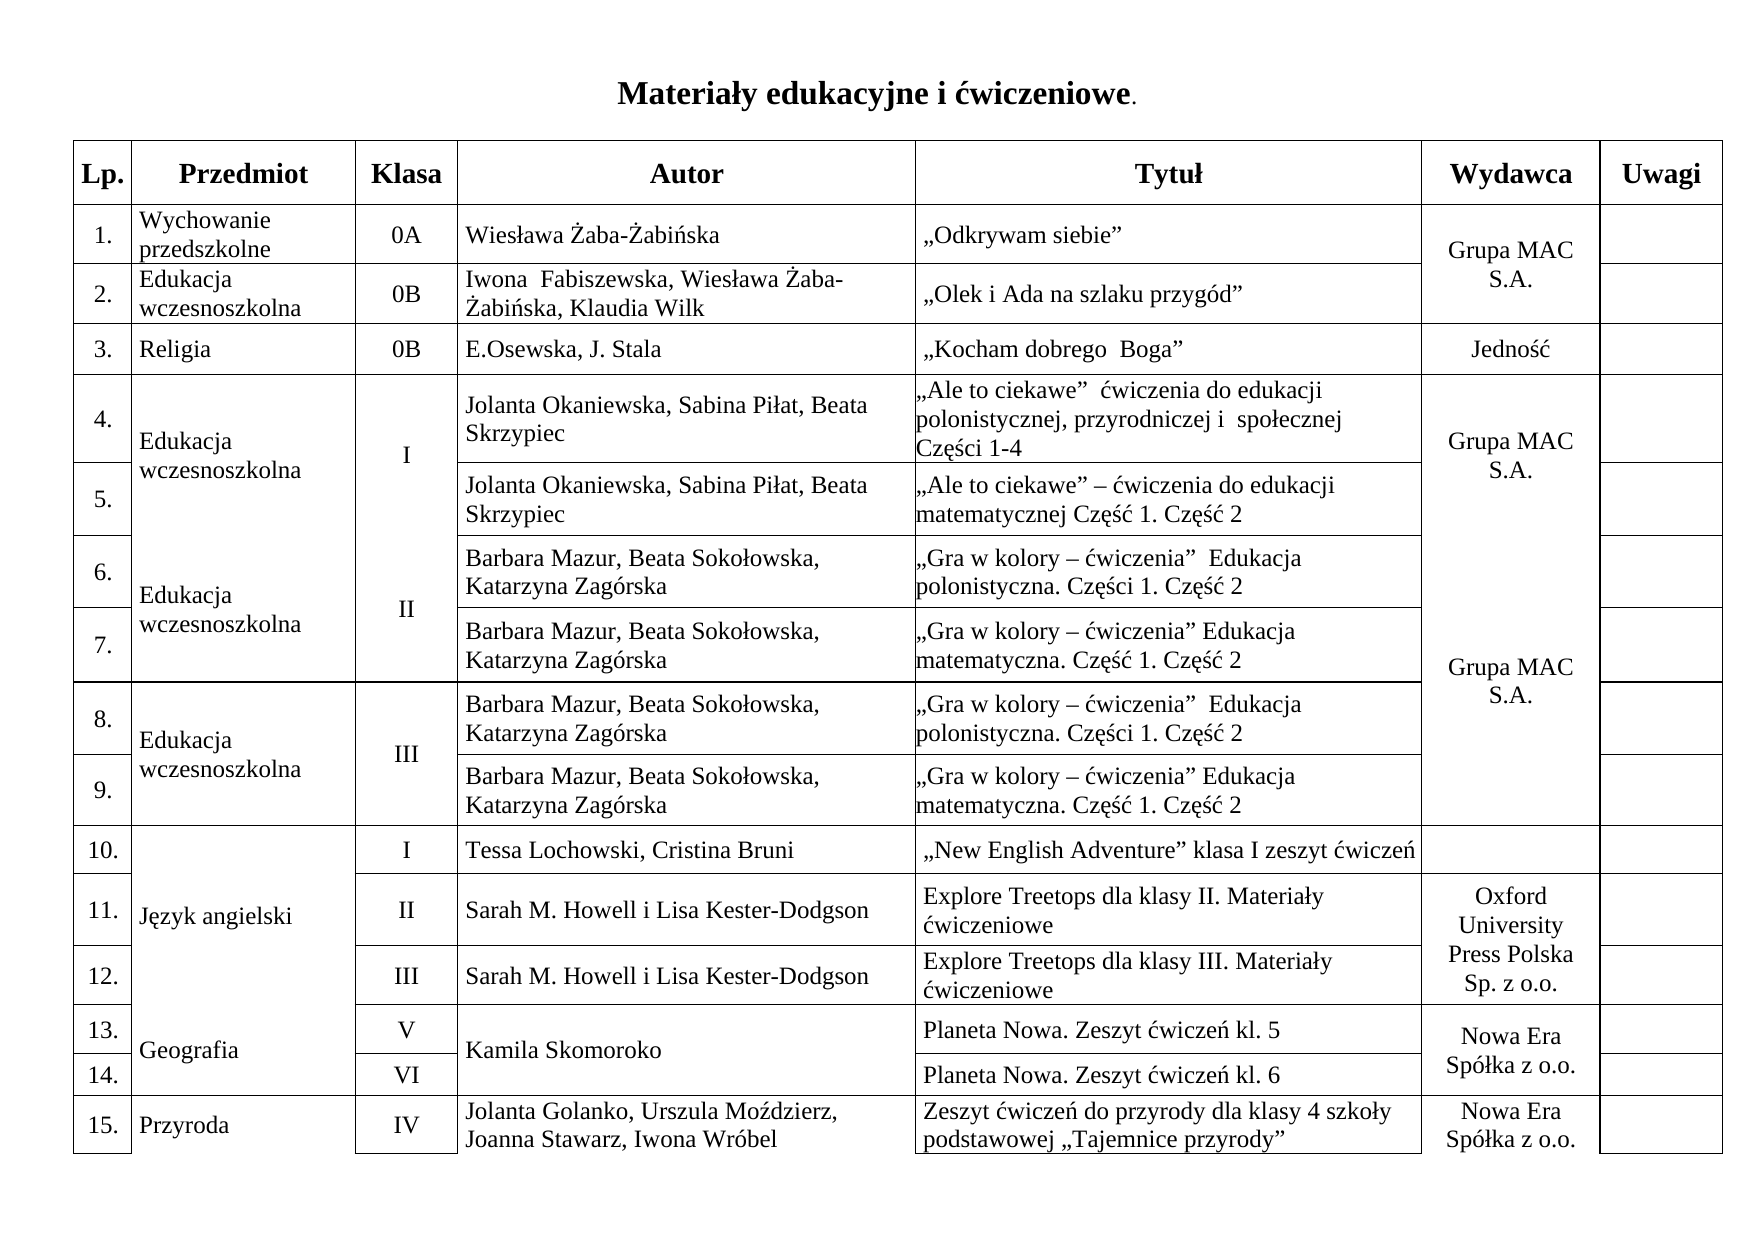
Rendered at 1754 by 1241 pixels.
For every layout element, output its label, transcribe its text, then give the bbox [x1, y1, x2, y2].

table_cell Wychowanie przedszkolne [132, 205, 355, 263]
table_cell [1601, 826, 1722, 873]
table_cell 8. [74, 683, 131, 754]
table_cell 9. [74, 755, 131, 825]
table_cell 12. [74, 946, 131, 1004]
table_cell [1601, 874, 1722, 945]
table_cell Religia [132, 324, 355, 374]
table_cell Edukacja wczesnoszkolna [132, 375, 355, 535]
table_cell [1601, 324, 1722, 374]
table_cell [1601, 1005, 1722, 1053]
table_cell Edukacja wczesnoszkolna [132, 535, 355, 681]
table_cell 14. [74, 1054, 131, 1095]
table_cell 10. [74, 826, 131, 873]
table_cell 13. [74, 1005, 131, 1053]
table_cell [1422, 826, 1599, 873]
table_cell „Gra w kolory – ćwiczenia” Edukacja polonistyczna. Części 1. Część 2 [916, 536, 1421, 607]
table_cell Iwona Fabiszewska, Wiesława Żaba-Żabińska, Klaudia Wilk [458, 264, 915, 322]
table_cell Barbara Mazur, Beata Sokołowska, Katarzyna Zagórska [458, 608, 915, 681]
table_cell 0B [356, 324, 457, 374]
table_cell V [356, 1005, 457, 1053]
table_cell Barbara Mazur, Beata Sokołowska, Katarzyna Zagórska [458, 683, 915, 754]
table_cell VI [356, 1054, 457, 1095]
table_cell Edukacja wczesnoszkolna [132, 264, 355, 322]
table_cell [1601, 375, 1722, 462]
table_cell 0B [356, 264, 457, 322]
table_cell Zeszyt ćwiczeń do przyrody dla klasy 4 szkoły podstawowej „Tajemnice przyrody” [916, 1096, 1421, 1153]
table_cell 11. [74, 874, 131, 945]
table_cell Sarah M. Howell i Lisa Kester-Dodgson [458, 946, 915, 1004]
table_header Klasa [356, 141, 457, 204]
table_cell [1601, 1054, 1722, 1095]
table_cell Planeta Nowa. Zeszyt ćwiczeń kl. 6 [916, 1054, 1421, 1095]
table_cell 6. [74, 536, 131, 607]
table_cell „Kocham dobrego Boga” [916, 324, 1421, 374]
table_cell Nowa Era Spółka z o.o. [1422, 1096, 1599, 1153]
table_cell [1601, 536, 1722, 607]
table_cell „Gra w kolory – ćwiczenia” Edukacja matematyczna. Część 1. Część 2 [916, 608, 1421, 681]
table_cell „Gra w kolory – ćwiczenia” Edukacja polonistyczna. Części 1. Część 2 [916, 683, 1421, 754]
table_cell „Ale to ciekawe” ćwiczenia do edukacji polonistycznej, przyrodniczej i społecznej Części 1-4 [916, 375, 1421, 462]
table_cell I [356, 826, 457, 873]
table_cell 5. [74, 463, 131, 535]
table_cell [1601, 755, 1722, 825]
table_cell [1601, 264, 1722, 322]
table_cell „Olek i Ada na szlaku przygód” [916, 264, 1421, 322]
table_cell [1601, 608, 1722, 681]
table_cell Barbara Mazur, Beata Sokołowska, Katarzyna Zagórska [458, 536, 915, 607]
table_header Przedmiot [132, 141, 355, 204]
table_cell III [356, 946, 457, 1004]
table_cell [1601, 683, 1722, 754]
table_cell 2. [74, 264, 131, 322]
table_cell Grupa MAC S.A. [1422, 205, 1599, 322]
table_cell [1601, 205, 1722, 263]
text Materiały edukacyjne i ćwiczeniowe. [148, 73, 1606, 111]
table_cell 4. [74, 375, 131, 462]
table_header Uwagi [1601, 141, 1722, 204]
table_cell 1. [74, 205, 131, 263]
table_cell Jolanta Golanko, Urszula Moździerz, Joanna Stawarz, Iwona Wróbel [458, 1096, 915, 1153]
table_header Autor [458, 141, 915, 204]
table_cell Wiesława Żaba-Żabińska [458, 205, 915, 263]
table_cell Oxford University Press Polska Sp. z o.o. [1422, 874, 1599, 1004]
table_cell Język angielski [132, 826, 355, 1004]
table_cell 15. [74, 1096, 131, 1153]
table_cell IV [356, 1096, 457, 1153]
table_cell Kamila Skomoroko [458, 1005, 915, 1095]
table_cell Geografia [132, 1004, 355, 1095]
table_cell Nowa Era Spółka z o.o. [1422, 1005, 1599, 1095]
table_header Lp. [74, 141, 131, 204]
table_cell Jedność [1422, 324, 1599, 374]
table_cell 0A [356, 205, 457, 263]
table_cell E.Osewska, J. Stala [458, 324, 915, 374]
table_cell „Ale to ciekawe” – ćwiczenia do edukacji matematycznej Część 1. Część 2 [916, 463, 1421, 535]
table_cell II [356, 535, 457, 681]
table_cell II [356, 874, 457, 945]
table_cell Przyroda [132, 1096, 355, 1153]
table_cell I [356, 375, 457, 535]
table_cell [1601, 463, 1722, 535]
table_cell Jolanta Okaniewska, Sabina Piłat, Beata Skrzypiec [458, 463, 915, 535]
table_cell Edukacja wczesnoszkolna [132, 683, 355, 825]
table_cell [1601, 1096, 1722, 1153]
table_cell Planeta Nowa. Zeszyt ćwiczeń kl. 5 [916, 1005, 1421, 1053]
table_cell Sarah M. Howell i Lisa Kester-Dodgson [458, 874, 915, 945]
table_cell Barbara Mazur, Beata Sokołowska, Katarzyna Zagórska [458, 755, 915, 825]
table_cell III [356, 683, 457, 825]
table_cell Explore Treetops dla klasy III. Materiały ćwiczeniowe [916, 946, 1421, 1004]
table_cell 7. [74, 608, 131, 681]
table_cell Grupa MAC S.A. [1422, 375, 1599, 535]
table_cell Grupa MAC S.A. [1422, 535, 1599, 825]
table_cell Explore Treetops dla klasy II. Materiały ćwiczeniowe [916, 874, 1421, 945]
table_cell Jolanta Okaniewska, Sabina Piłat, Beata Skrzypiec [458, 375, 915, 462]
table_cell „New English Adventure” klasa I zeszyt ćwiczeń [916, 826, 1421, 873]
table_cell „Gra w kolory – ćwiczenia” Edukacja matematyczna. Część 1. Część 2 [916, 755, 1421, 825]
table_header Wydawca [1422, 141, 1599, 204]
table_cell 3. [74, 324, 131, 374]
table_header Tytuł [916, 141, 1421, 204]
table_cell Tessa Lochowski, Cristina Bruni [458, 826, 915, 873]
table_cell [1601, 946, 1722, 1004]
table_cell „Odkrywam siebie” [916, 205, 1421, 263]
